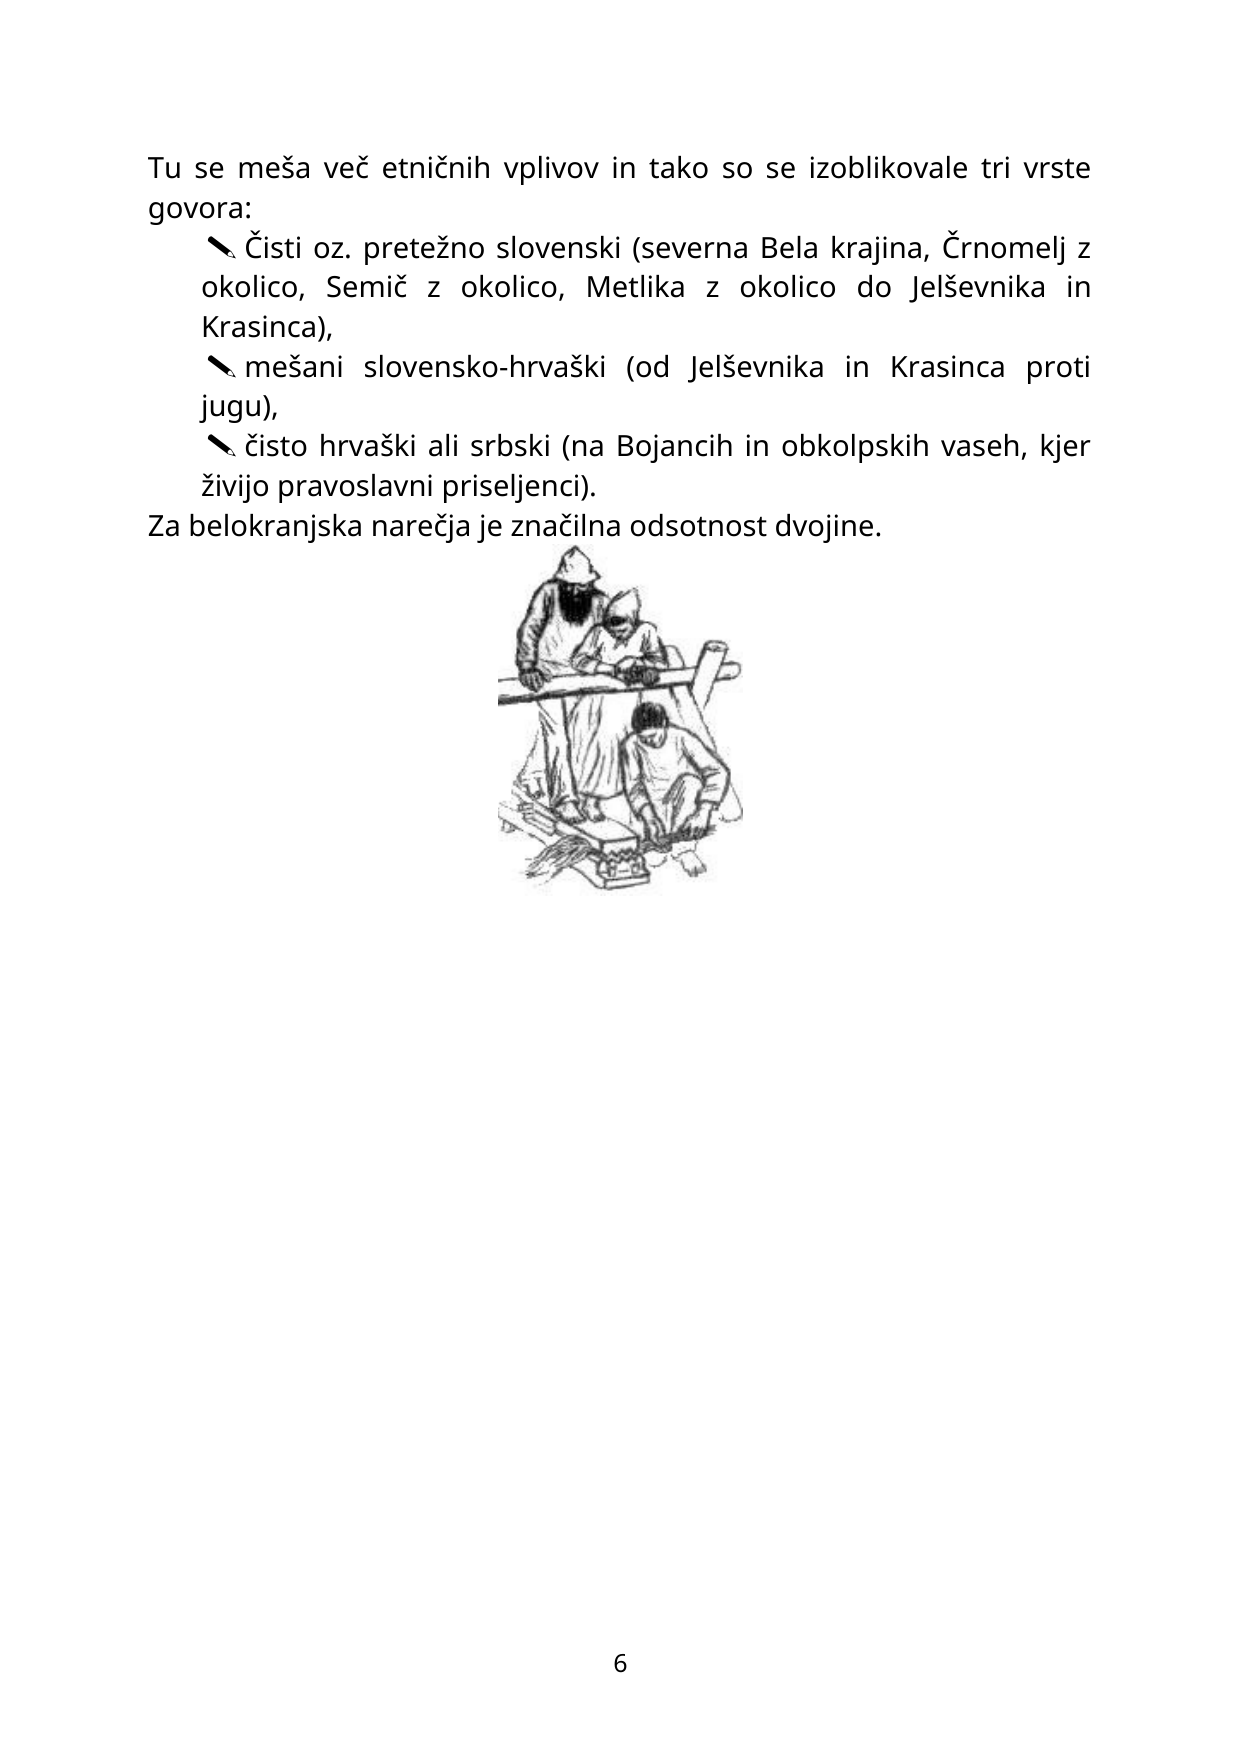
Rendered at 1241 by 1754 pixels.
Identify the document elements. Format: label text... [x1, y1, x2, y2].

list Čisti oz. pretežno slovenski (severna Bela krajina, Črnomelj z okolico, Semič z okolico, Metlika z okolico do Jelševnika in Krasinca), [201, 227, 1093, 346]
text Tu se meša več etničnih vplivov in tako so se izoblikovale tri vrste govora: [148, 148, 1093, 227]
list mešani slovensko-hrvaški (od Jelševnika in Krasinca proti jugu), [201, 346, 1093, 425]
picture [498, 544, 743, 896]
text Za belokranjska narečja je značilna odsotnost dvojine. [148, 505, 1093, 544]
list čisto hrvaški ali srbski (na Bojancih in obkolpskih vaseh, kjer živijo pravoslavni priseljenci). [201, 425, 1093, 505]
